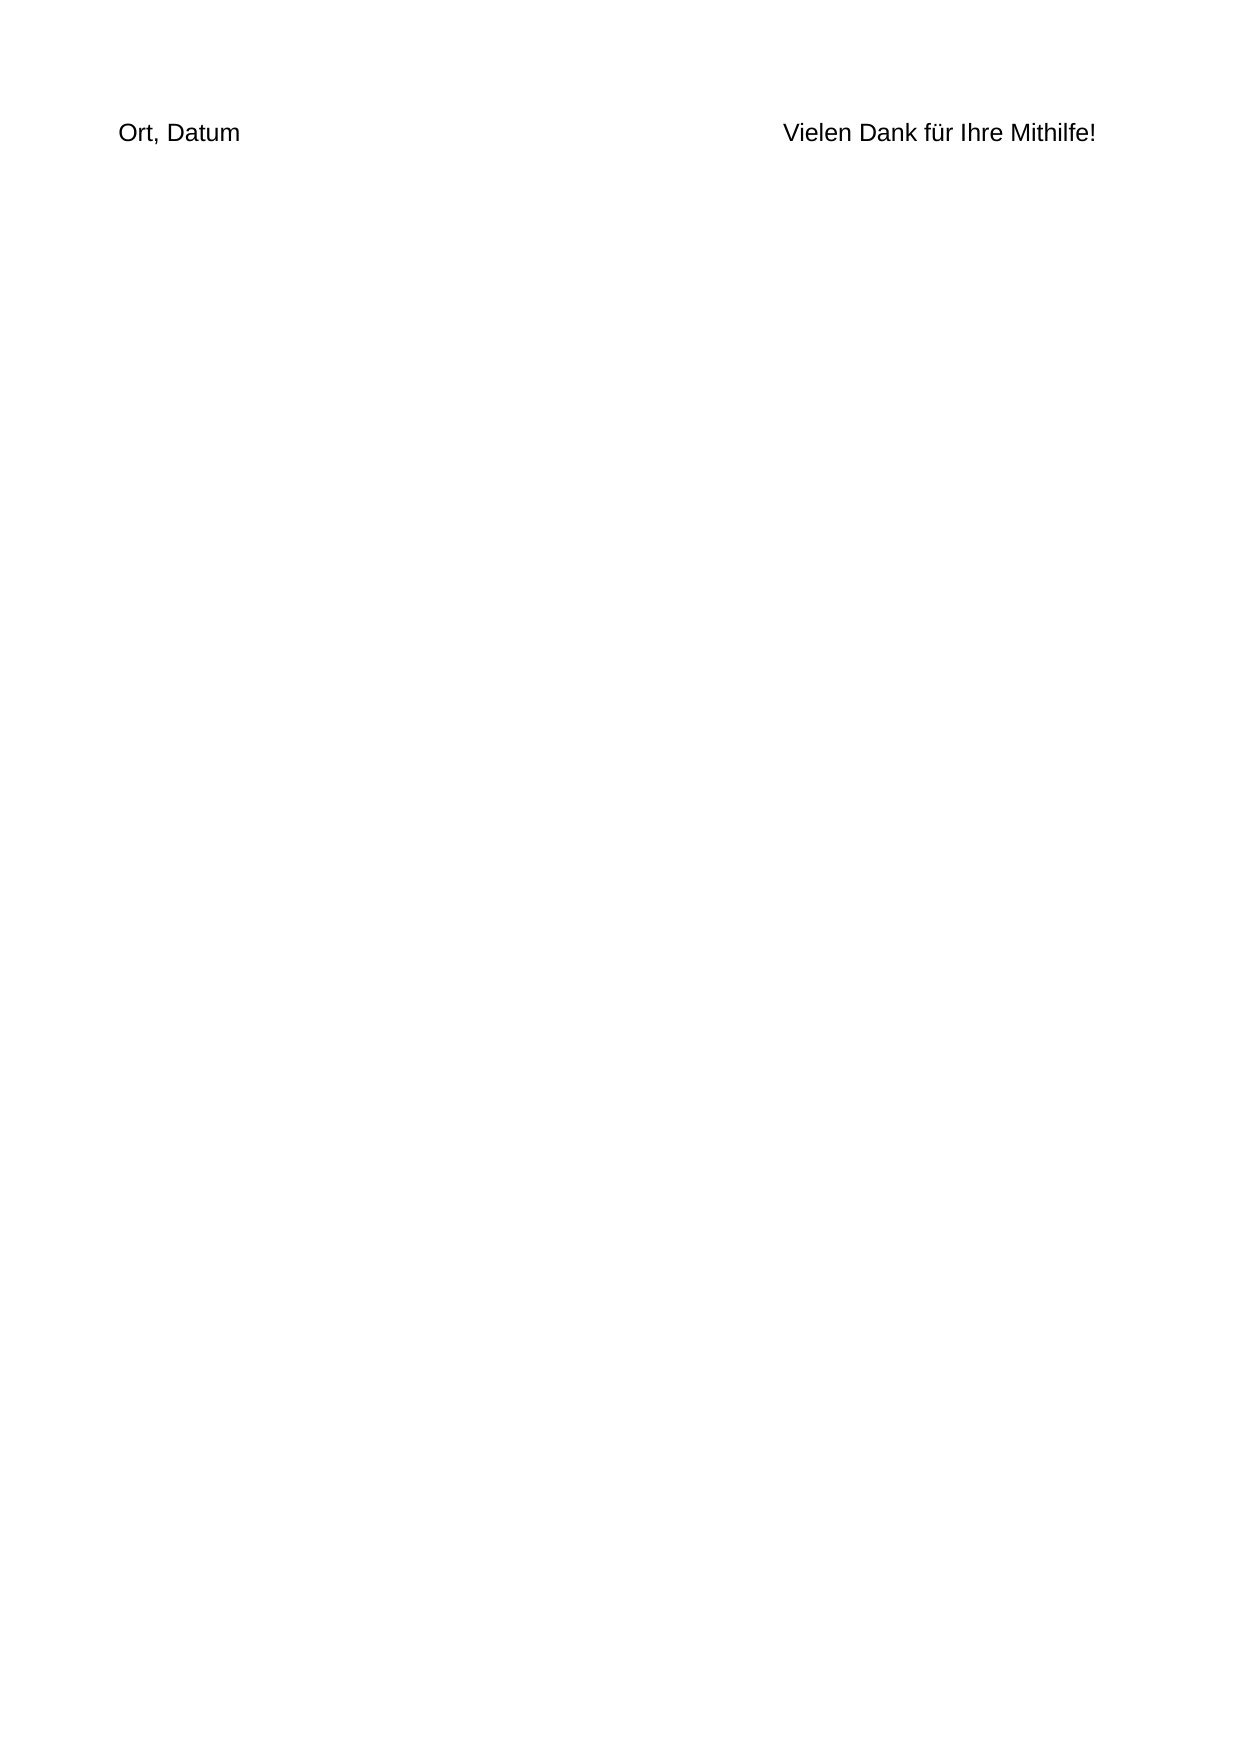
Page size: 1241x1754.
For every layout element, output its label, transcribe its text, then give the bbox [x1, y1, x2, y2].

text Ort, Datum Vielen Dank für Ihre Mithilfe! [118, 118, 1122, 147]
